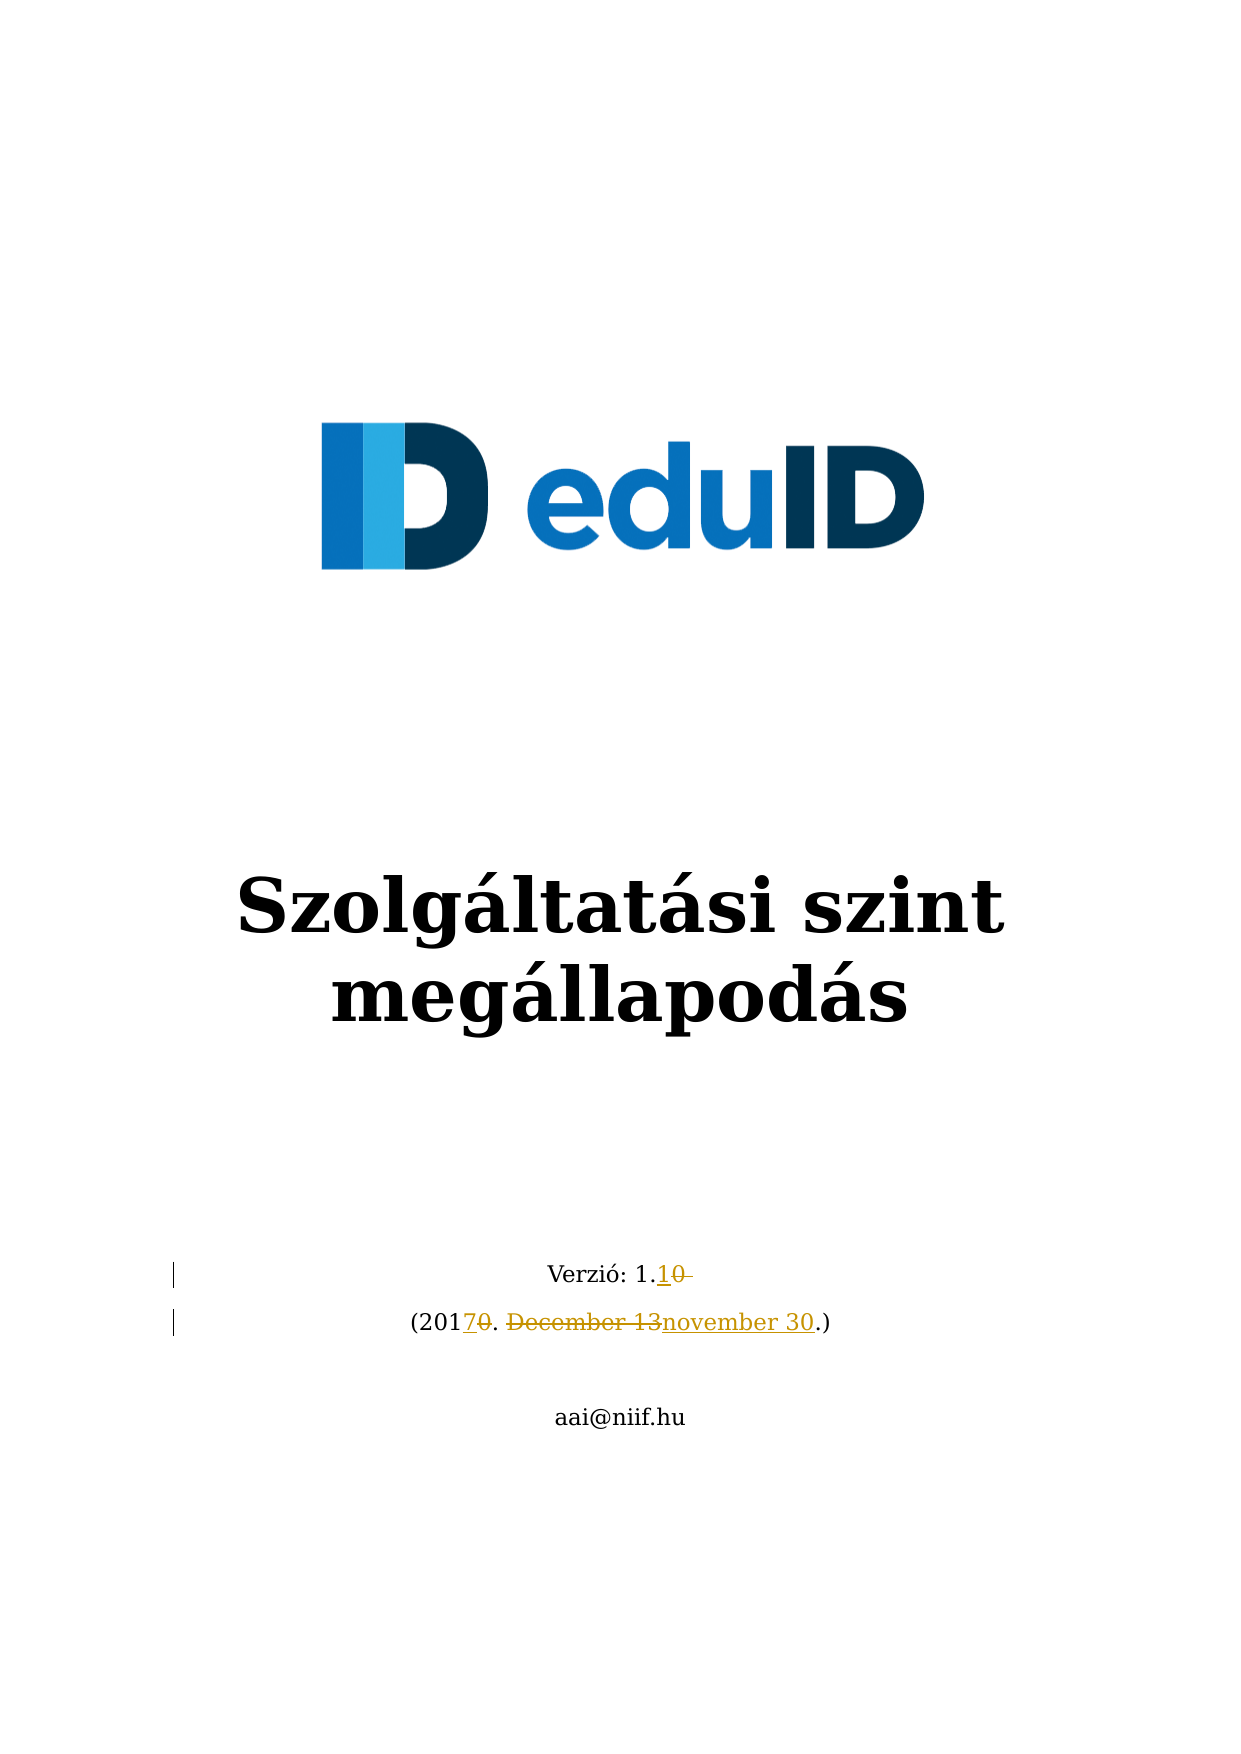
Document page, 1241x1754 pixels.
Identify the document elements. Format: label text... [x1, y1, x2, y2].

text (2017. november 30.) [187, 1309, 1053, 1336]
text Verzió: 1.1 [187, 1262, 1053, 1288]
picture [300, 402, 946, 590]
text Szolgáltatási szint megállapodás [187, 862, 1053, 1039]
text aai@niif.hu [187, 1404, 1053, 1431]
